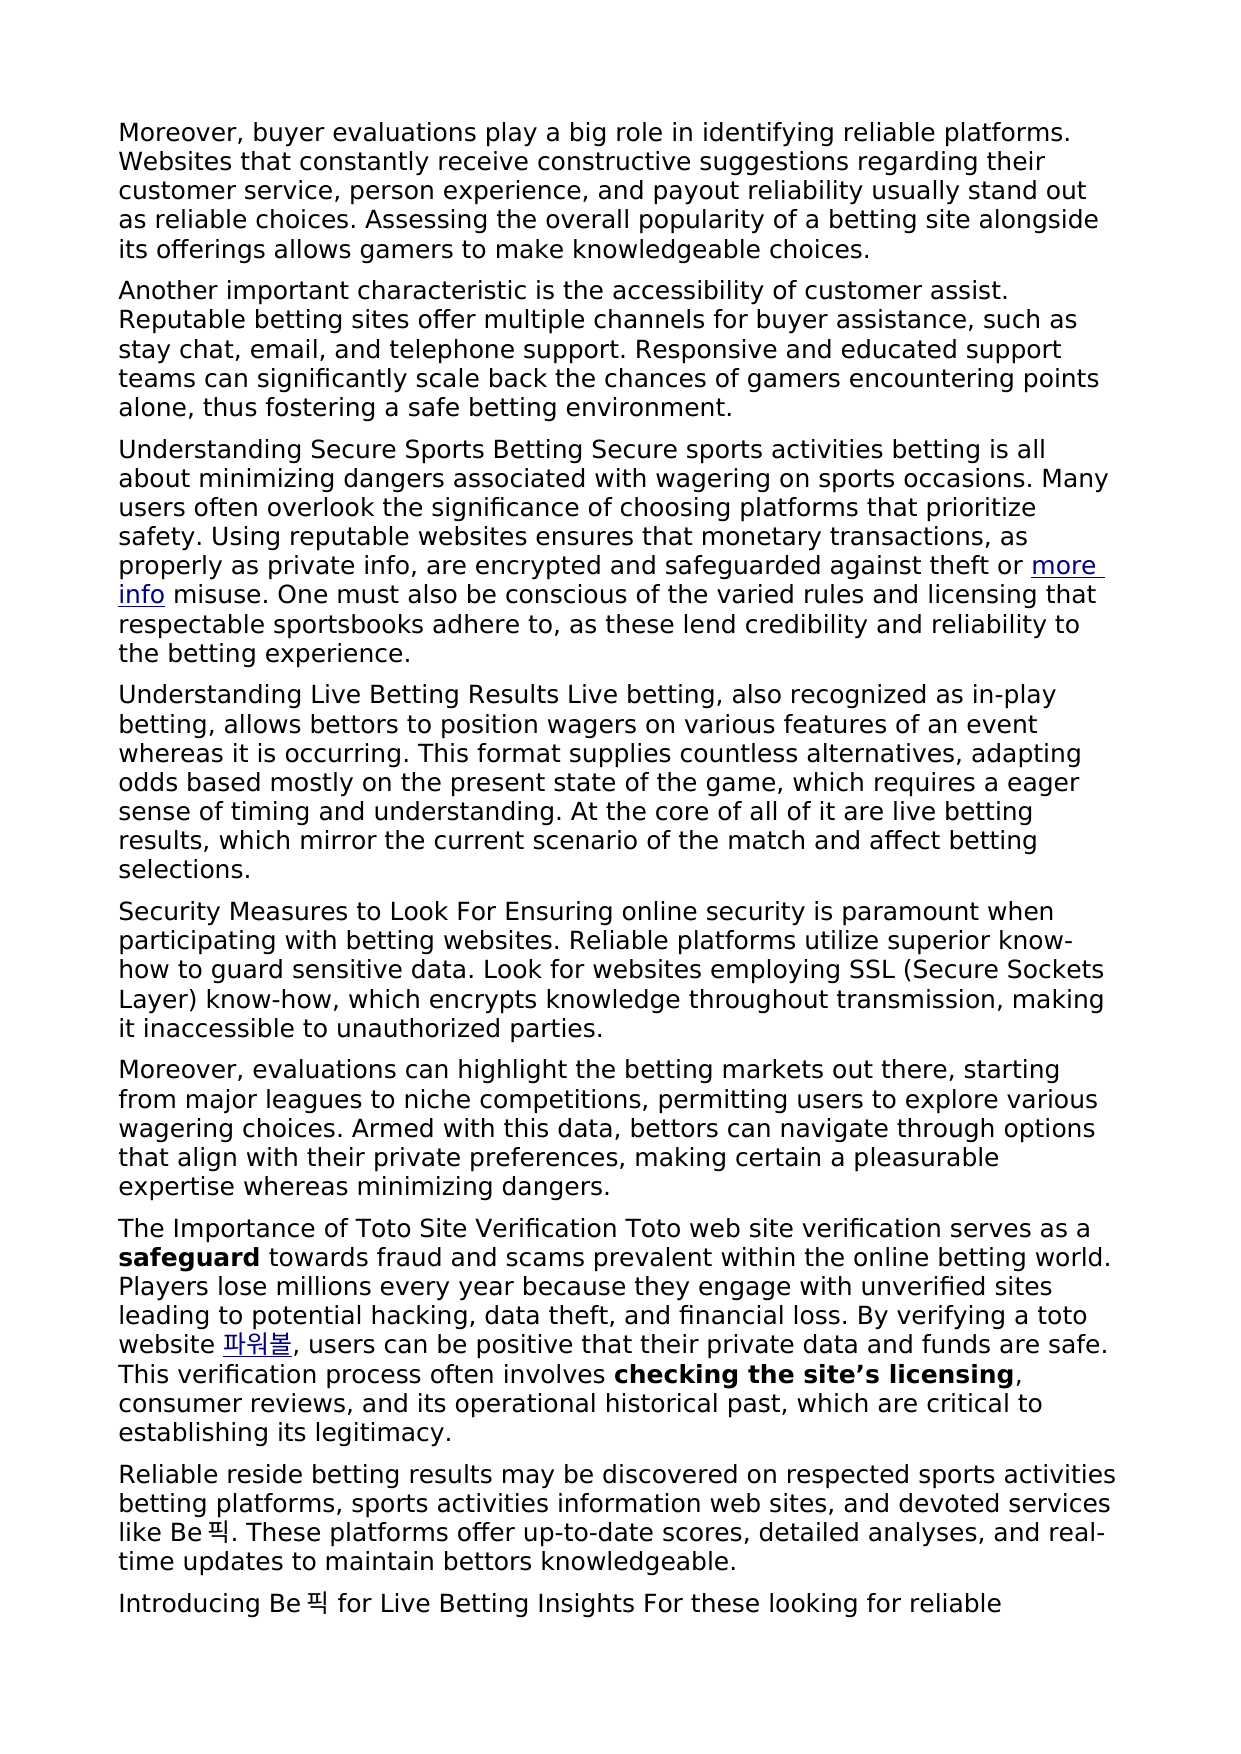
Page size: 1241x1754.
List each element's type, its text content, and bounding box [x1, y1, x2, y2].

text Understanding Secure Sports Betting Secure sports activities betting is all about minimizing dangers associated with wagering on sports occasions. Many users often overlook the significance of choosing platforms that prioritize safety. Using reputable websites ensures that monetary transactions, as properly as private info, are encrypted and safeguarded against theft or more info misuse. One must also be conscious of the varied rules and licensing that respectable sportsbooks adhere to, as these lend credibility and reliability to the betting experience. [118, 435, 1122, 668]
text Security Measures to Look For Ensuring online security is paramount when participating with betting websites. Reliable platforms utilize superior know-how to guard sensitive data. Look for websites employing SSL (Secure Sockets Layer) know-how, which encrypts knowledge throughout transmission, making it inaccessible to unauthorized parties. [118, 897, 1122, 1043]
text The Importance of Toto Site Verification Toto web site verification serves as a safeguard towards fraud and scams prevalent within the online betting world. Players lose millions every year because they engage with unverified sites leading to potential hacking, data theft, and financial loss. By verifying a toto website 파워볼, users can be positive that their private data and funds are safe. This verification process often involves checking the site’s licensing, consumer reviews, and its operational historical past, which are critical to establishing its legitimacy. [118, 1214, 1122, 1447]
text Reliable reside betting results may be discovered on respected sports activities betting platforms, sports activities information web sites, and devoted services like Be픽. These platforms offer up-to-date scores, detailed analyses, and real-time updates to maintain bettors knowledgeable. [118, 1460, 1122, 1576]
text Moreover, buyer evaluations play a big role in identifying reliable platforms. Websites that constantly receive constructive suggestions regarding their customer service, person experience, and payout reliability usually stand out as reliable choices. Assessing the overall popularity of a betting site alongside its offerings allows gamers to make knowledgeable choices. [118, 118, 1122, 264]
text Understanding Live Betting Results Live betting, also recognized as in-play betting, allows bettors to position wagers on various features of an event whereas it is occurring. This format supplies countless alternatives, adapting odds based mostly on the present state of the game, which requires a eager sense of timing and understanding. At the core of all of it are live betting results, which mirror the current scenario of the match and affect betting selections. [118, 681, 1122, 885]
text Another important characteristic is the accessibility of customer assist. Reputable betting sites offer multiple channels for buyer assistance, such as stay chat, email, and telephone support. Responsive and educated support teams can significantly scale back the chances of gamers encountering points alone, thus fostering a safe betting environment. [118, 276, 1122, 422]
text Moreover, evaluations can highlight the betting markets out there, starting from major leagues to niche competitions, permitting users to explore various wagering choices. Armed with this data, bettors can navigate through options that align with their private preferences, making certain a pleasurable expertise whereas minimizing dangers. [118, 1056, 1122, 1201]
text Introducing Be픽 for Live Betting Insights For these looking for reliable [118, 1589, 1122, 1618]
